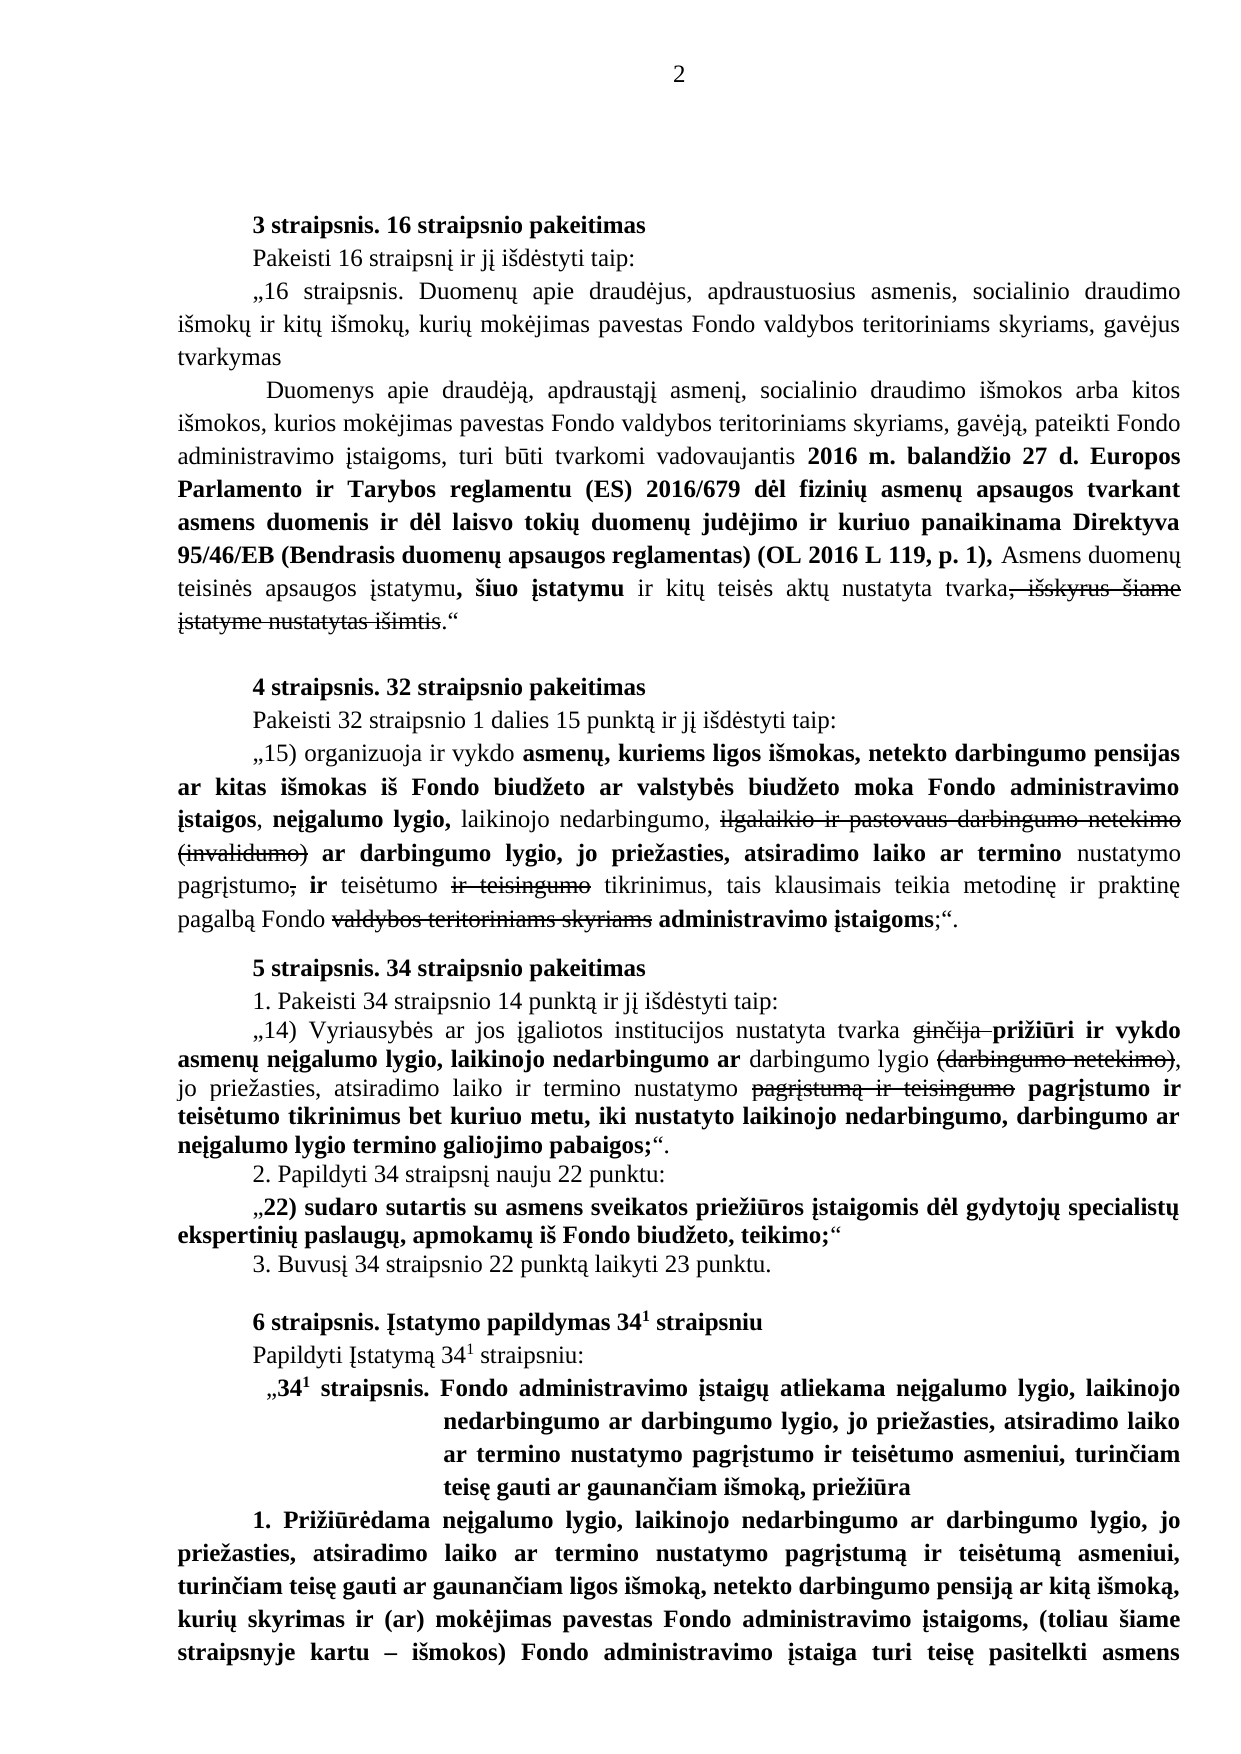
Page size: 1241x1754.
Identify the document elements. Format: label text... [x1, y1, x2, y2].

text „341 straipsnis. Fondo administravimo įstaigų atliekama neįgalumo lygio, laikinojo nedarbingumo ar darbingumo lygio, jo priežasties, atsiradimo laiko ar termino nustatymo pagrįstumo ir teisėtumo asmeniui, turinčiam teisę gauti ar gaunančiam išmoką, priežiūra [266, 1373, 1181, 1501]
text Papildyti Įstatymą 341 straipsniu: [177, 1340, 1181, 1369]
text 1. Prižiūrėdama neįgalumo lygio, laikinojo nedarbingumo ar darbingumo lygio, jo priežasties, atsiradimo laiko ar termino nustatymo pagrįstumą ir teisėtumą asmeniui, turinčiam teisę gauti ar gaunančiam ligos išmoką, netekto darbingumo pensiją ar kitą išmoką, kurių skyrimas ir (ar) mokėjimas pavestas Fondo administravimo įstaigoms, (toliau šiame straipsnyje kartu – išmokos) Fondo administravimo įstaiga turi teisę pasitelkti asmens [177, 1505, 1181, 1666]
text 2. Papildyti 34 straipsnį nauju 22 punktu: [177, 1159, 1181, 1188]
text Pakeisti 32 straipsnio 1 dalies 15 punktą ir jį išdėstyti taip: [177, 706, 1181, 734]
text 1. Pakeisti 34 straipsnio 14 punktą ir jį išdėstyti taip: [177, 986, 1181, 1015]
text „16 straipsnis. Duomenų apie draudėjus, apdraustuosius asmenis, socialinio draudimo išmokų ir kitų išmokų, kurių mokėjimas pavestas Fondo valdybos teritoriniams skyriams, gavėjus tvarkymas [177, 276, 1181, 371]
text 3. Buvusį 34 straipsnio 22 punktą laikyti 23 punktu. [177, 1249, 1181, 1278]
text „22) sudaro sutartis su asmens sveikatos priežiūros įstaigomis dėl gydytojų specialistų ekspertinių paslaugų, apmokamų iš Fondo biudžeto, teikimo;“ [177, 1192, 1181, 1249]
text 3 straipsnis. 16 straipsnio pakeitimas [177, 210, 1181, 239]
text „15) organizuoja ir vykdo asmenų, kuriems ligos išmokas, netekto darbingumo pensijas ar kitas išmokas iš Fondo biudžeto ar valstybės biudžeto moka Fondo administravimo įstaigos, neįgalumo lygio, laikinojo nedarbingumo, ilgalaikio ir pastovaus darbingumo netekimo (invalidumo) ar darbingumo lygio, jo priežasties, atsiradimo laiko ar termino nustatymo pagrįstumo, ir teisėtumo ir teisingumo tikrinimus, tais klausimais teikia metodinę ir praktinę pagalbą Fondo valdybos teritoriniams skyriams administravimo įstaigoms;“. [177, 738, 1181, 932]
text 6 straipsnis. Įstatymo papildymas 341 straipsniu [177, 1307, 1181, 1336]
text Pakeisti 16 straipsnį ir jį išdėstyti taip: [177, 243, 1181, 272]
text Duomenys apie draudėją, apdraustąjį asmenį, socialinio draudimo išmokos arba kitos išmokos, kurios mokėjimas pavestas Fondo valdybos teritoriniams skyriams, gavėją, pateikti Fondo administravimo įstaigoms, turi būti tvarkomi vadovaujantis 2016 m. balandžio 27 d. Europos Parlamento ir Tarybos reglamentu (ES) 2016/679 dėl fizinių asmenų apsaugos tvarkant asmens duomenis ir dėl laisvo tokių duomenų judėjimo ir kuriuo panaikinama Direktyva 95/46/EB (Bendrasis duomenų apsaugos reglamentas) (OL 2016 L 119, p. 1), Asmens duomenų teisinės apsaugos įstatymu, šiuo įstatymu ir kitų teisės aktų nustatyta tvarka, išskyrus šiame įstatyme nustatytas išimtis.“ [177, 375, 1181, 635]
text „14) Vyriausybės ar jos įgaliotos institucijos nustatyta tvarka ginčija prižiūri ir vykdo asmenų neįgalumo lygio, laikinojo nedarbingumo ar darbingumo lygio (darbingumo netekimo), jo priežasties, atsiradimo laiko ir termino nustatymo pagrįstumą ir teisingumo pagrįstumo ir teisėtumo tikrinimus bet kuriuo metu, iki nustatyto laikinojo nedarbingumo, darbingumo ar neįgalumo lygio termino galiojimo pabaigos;“. [177, 1015, 1181, 1159]
text 5 straipsnis. 34 straipsnio pakeitimas [177, 953, 1181, 982]
text 4 straipsnis. 32 straipsnio pakeitimas [177, 672, 1181, 701]
